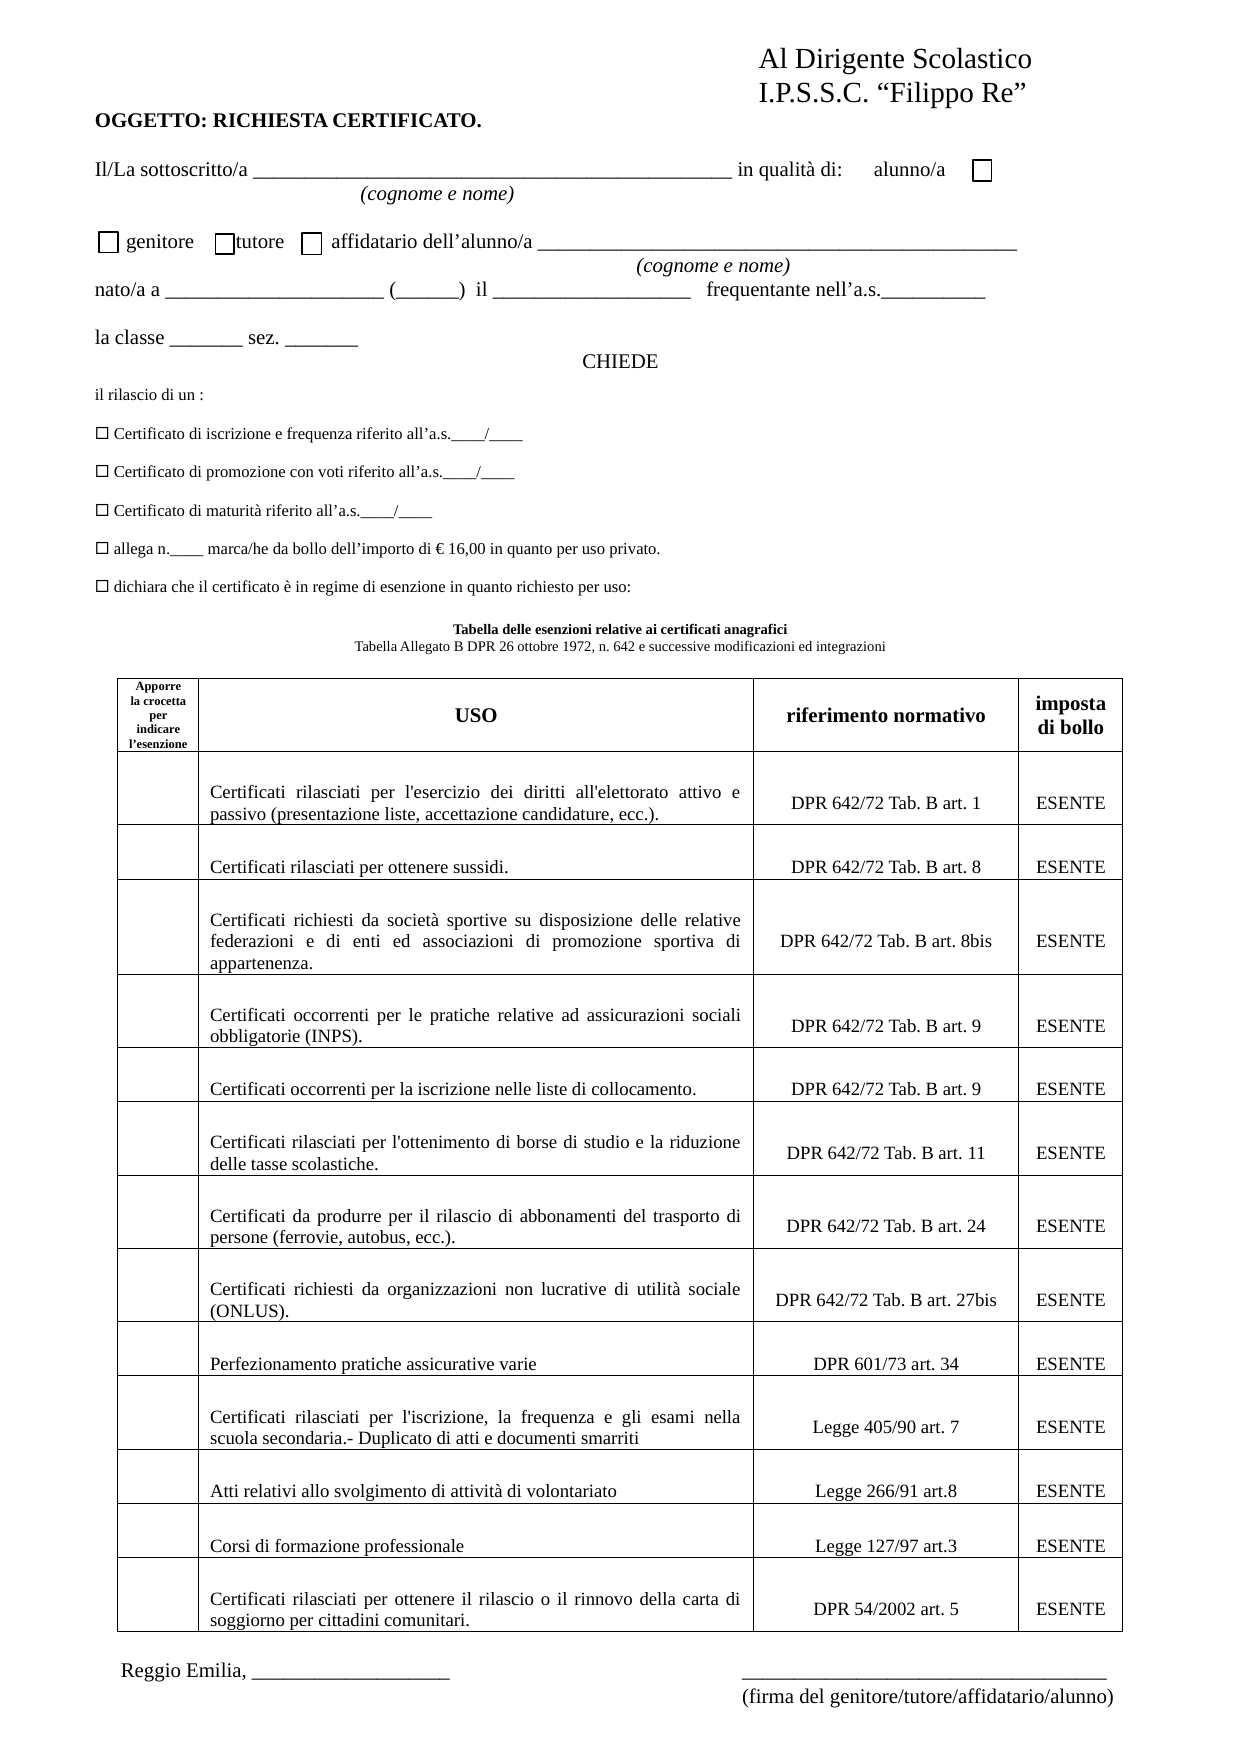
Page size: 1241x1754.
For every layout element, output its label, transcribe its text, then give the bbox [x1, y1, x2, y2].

table_cell [118, 1322, 198, 1375]
table_cell Certificati richiesti da società sportive su disposizione delle relative federazioni e di enti ed associazioni di promozione sportiva di appartenenza. [199, 880, 753, 973]
text ¨ Certificato di iscrizione e frequenza riferito all’a.s.____/____ [94, 423, 1146, 443]
table_cell ESENTE [1019, 1504, 1122, 1557]
table_header USO [199, 679, 753, 751]
text ¨ Certificato di maturità riferito all’a.s.____/____ [94, 500, 1146, 519]
table_cell Certificati occorrenti per le pratiche relative ad assicurazioni sociali obbligatorie (INPS). [199, 975, 753, 1047]
table_cell DPR 642/72 Tab. B art. 8 [754, 825, 1018, 879]
table_cell ESENTE [1019, 1322, 1122, 1375]
table_cell [118, 1176, 198, 1248]
text genitore tutore affidatario dell’alunno/a ______________________________________________ [94, 229, 1146, 253]
table_cell [118, 1249, 198, 1321]
table_cell ESENTE [1019, 1376, 1122, 1449]
text ¨ allega n.____ marca/he da bollo dell’importo di € 16,00 in quanto per uso privato. [94, 539, 1146, 558]
table_header Apporre la crocetta per indicare l’esenzione [118, 679, 198, 751]
table_cell ESENTE [1019, 1048, 1122, 1101]
table_cell ESENTE [1019, 880, 1122, 973]
table_cell [118, 1504, 198, 1557]
table_cell [118, 1450, 198, 1503]
text OGGETTO: RICHIESTA CERTIFICATO. [94, 108, 1146, 132]
table_cell Legge 127/97 art.3 [754, 1504, 1018, 1557]
table_cell Certificati rilasciati per l'esercizio dei diritti all'elettorato attivo e passivo (presentazione liste, accettazione candidature, ecc.). [199, 752, 753, 824]
text la classe _______ sez. _______ [94, 325, 1146, 349]
text il rilascio di un : [94, 385, 1146, 404]
table_cell ESENTE [1019, 1176, 1122, 1248]
table_cell [118, 825, 198, 879]
text CHIEDE [94, 349, 1146, 373]
table_cell [118, 880, 198, 973]
table_cell [118, 752, 198, 824]
table_cell DPR 642/72 Tab. B art. 24 [754, 1176, 1018, 1248]
table_cell Legge 266/91 art.8 [754, 1450, 1018, 1503]
table_cell Legge 405/90 art. 7 [754, 1376, 1018, 1449]
table_cell [118, 1376, 198, 1449]
table_cell DPR 642/72 Tab. B art. 1 [754, 752, 1018, 824]
text nato/a a _____________________ (______) il ___________________ frequentante nell’a.s.__________ [94, 277, 1146, 301]
table_cell DPR 642/72 Tab. B art. 27bis [754, 1249, 1018, 1321]
text (cognome e nome) [94, 181, 1146, 205]
table_cell ESENTE [1019, 1249, 1122, 1321]
table_cell DPR 642/72 Tab. B art. 8bis [754, 880, 1018, 973]
table_cell DPR 642/72 Tab. B art. 11 [754, 1102, 1018, 1174]
table_cell ESENTE [1019, 1558, 1122, 1631]
table_cell [118, 1102, 198, 1174]
table_cell DPR 54/2002 art. 5 [754, 1558, 1018, 1631]
text Tabella Allegato B DPR 26 ottobre 1972, n. 642 e successive modificazioni ed integrazioni [94, 637, 1146, 654]
table_cell ESENTE [1019, 1450, 1122, 1503]
text (firma del genitore/tutore/affidatario/alunno) [94, 1682, 1146, 1708]
text Reggio Emilia, ___________________ ___________________________________ [94, 1658, 1146, 1682]
table_cell ESENTE [1019, 1102, 1122, 1174]
text (cognome e nome) [94, 253, 1146, 277]
table_cell DPR 642/72 Tab. B art. 9 [754, 975, 1018, 1047]
table_cell DPR 601/73 art. 34 [754, 1322, 1018, 1375]
text Tabella delle esenzioni relative ai certificati anagrafici [94, 621, 1146, 637]
table_cell Certificati rilasciati per ottenere il rilascio o il rinnovo della carta di soggiorno per cittadini comunitari. [199, 1558, 753, 1631]
table_cell ESENTE [1019, 825, 1122, 879]
table_header imposta di bollo [1019, 679, 1122, 751]
table_cell Certificati da produrre per il rilascio di abbonamenti del trasporto di persone (ferrovie, autobus, ecc.). [199, 1176, 753, 1248]
table_cell ESENTE [1019, 975, 1122, 1047]
text ¨ Certificato di promozione con voti riferito all’a.s.____/____ [94, 462, 1146, 481]
table_cell Atti relativi allo svolgimento di attività di volontariato [199, 1450, 753, 1503]
table_header riferimento normativo [754, 679, 1018, 751]
table_cell Corsi di formazione professionale [199, 1504, 753, 1557]
text Il/La sottoscritto/a ______________________________________________ in qualità di: alunno/a [94, 157, 1146, 181]
table_cell DPR 642/72 Tab. B art. 9 [754, 1048, 1018, 1101]
table_cell Certificati richiesti da organizzazioni non lucrative di utilità sociale (ONLUS). [199, 1249, 753, 1321]
table_cell ESENTE [1019, 752, 1122, 824]
table_cell [118, 1048, 198, 1101]
table_cell [118, 975, 198, 1047]
table_cell Perfezionamento pratiche assicurative varie [199, 1322, 753, 1375]
text Al Dirigente Scolastico I.P.S.S.C. “Filippo Re” [715, 41, 1146, 108]
text ¨ dichiara che il certificato è in regime di esenzione in quanto richiesto per uso: [94, 577, 1146, 596]
table_cell [118, 1558, 198, 1631]
table_cell Certificati rilasciati per ottenere sussidi. [199, 825, 753, 879]
table_cell Certificati rilasciati per l'ottenimento di borse di studio e la riduzione delle tasse scolastiche. [199, 1102, 753, 1174]
table_cell Certificati rilasciati per l'iscrizione, la frequenza e gli esami nella scuola secondaria.- Duplicato di atti e documenti smarriti [199, 1376, 753, 1449]
table_cell Certificati occorrenti per la iscrizione nelle liste di collocamento. [199, 1048, 753, 1101]
